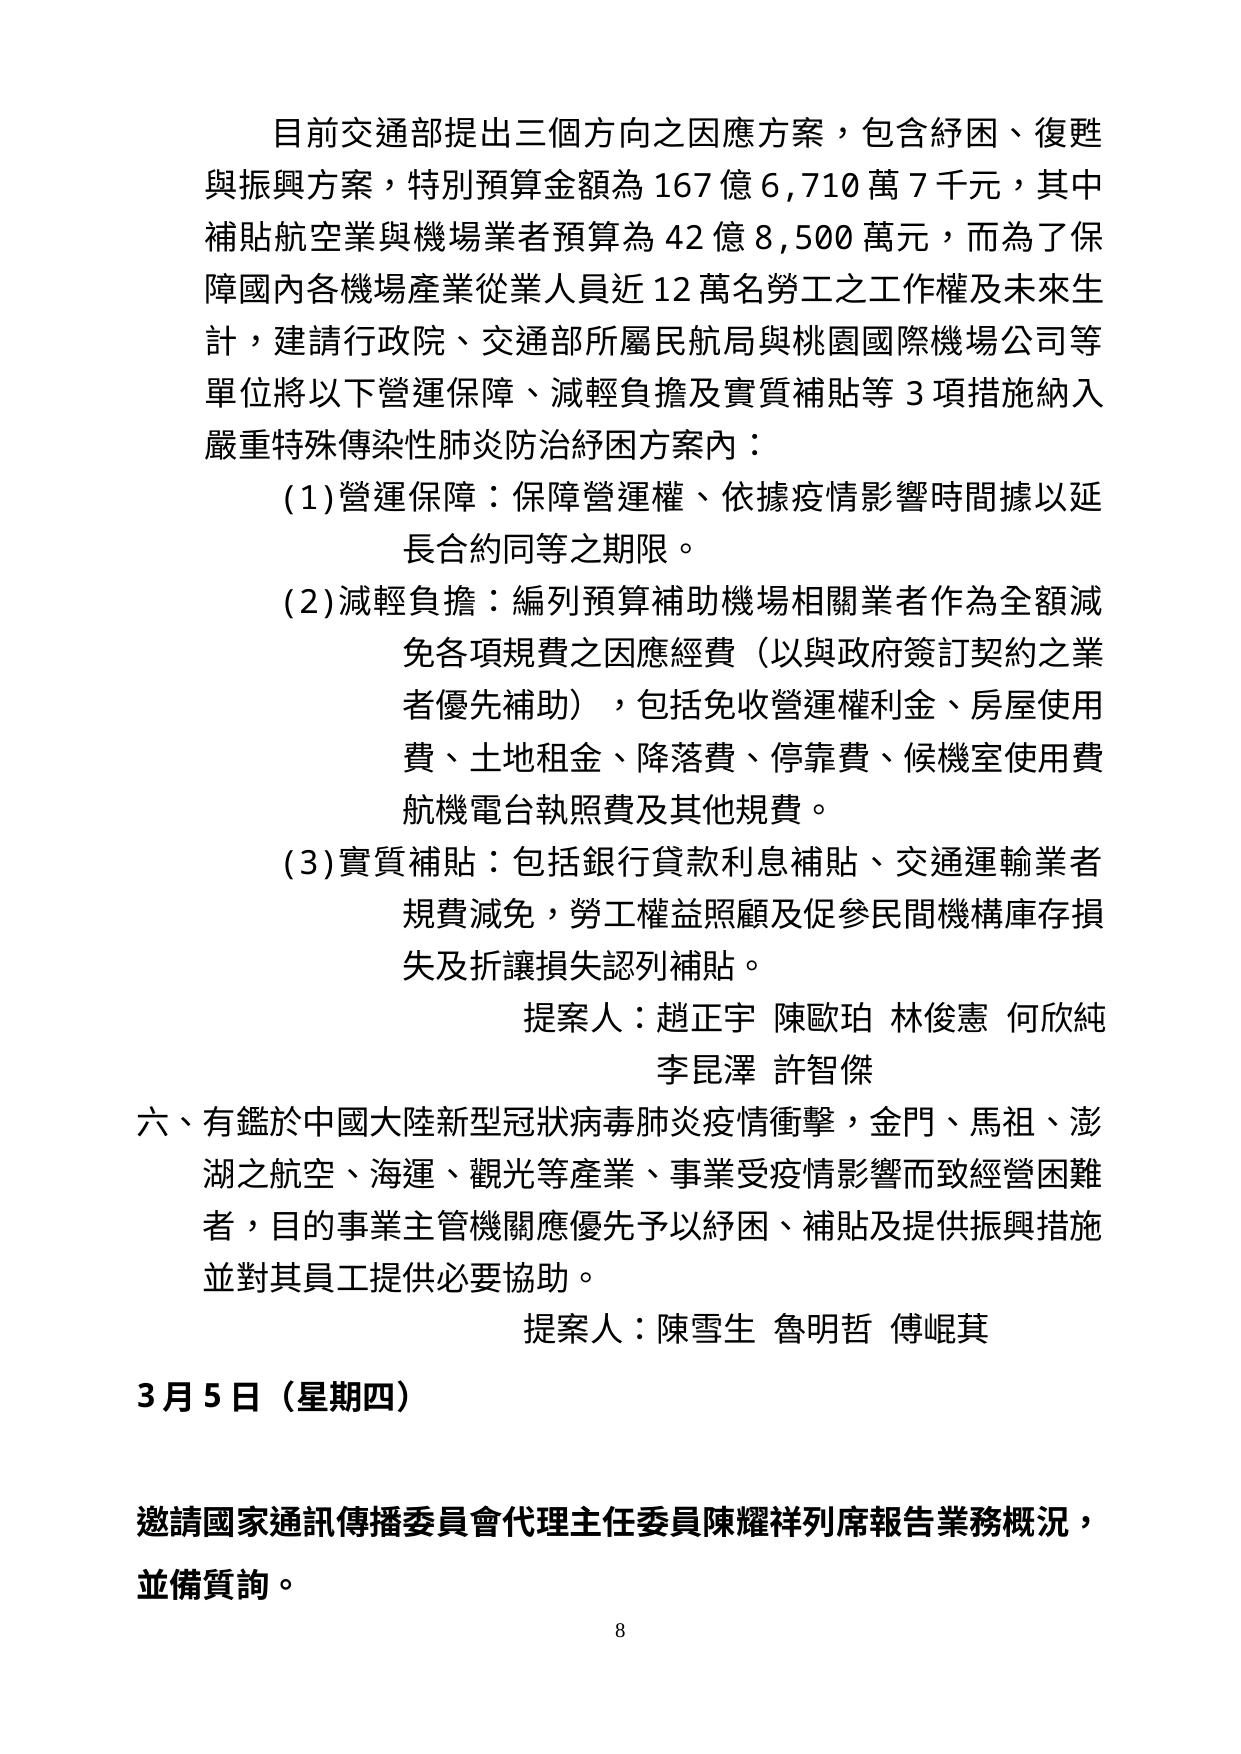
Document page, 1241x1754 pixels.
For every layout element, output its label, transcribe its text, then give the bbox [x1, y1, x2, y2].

text 邀請國家通訊傳播委員會代理主任委員陳耀祥列席報告業務概況，並備質詢。 [136, 1478, 1104, 1603]
list 營運保障：保障營運權、依據疫情影響時間據以延長合約同等之期限。 [278, 468, 1104, 572]
text 3月5日（星期四） [136, 1353, 1104, 1416]
text 提案人：陳雪生 魯明哲 傅崐萁 [523, 1301, 1117, 1351]
text 六、有鑑於中國大陸新型冠狀病毒肺炎疫情衝擊，金門、馬祖、澎湖之航空、海運、觀光等產業、事業受疫情影響而致經營困難者，目的事業主管機關應優先予以紓困、補貼及提供振興措施並對其員工提供必要協助。 [136, 1093, 1104, 1301]
list 實質補貼：包括銀行貸款利息補貼、交通運輸業者規費減免，勞工權益照顧及促參民間機構庫存損失及折讓損失認列補貼。 [278, 832, 1104, 989]
list 減輕負擔：編列預算補助機場相關業者作為全額減免各項規費之因應經費（以與政府簽訂契約之業者優先補助），包括免收營運權利金、房屋使用費、土地租金、降落費、停靠費、候機室使用費、航機電台執照費及其他規費。 [278, 572, 1104, 832]
text 提案人：趙正宇 陳歐珀 林俊憲 何欣純李昆澤 許智傑 [523, 989, 1117, 1093]
text 目前交通部提出三個方向之因應方案，包含紓困、復甦與振興方案，特別預算金額為167億6,710萬7千元，其中補貼航空業與機場業者預算為42億8,500萬元，而為了保障國內各機場產業從業人員近12萬名勞工之工作權及未來生計，建請行政院、交通部所屬民航局與桃園國際機場公司等單位將以下營運保障、減輕負擔及實質補貼等3項措施納入嚴重特殊傳染性肺炎防治紓困方案內： [204, 103, 1104, 468]
